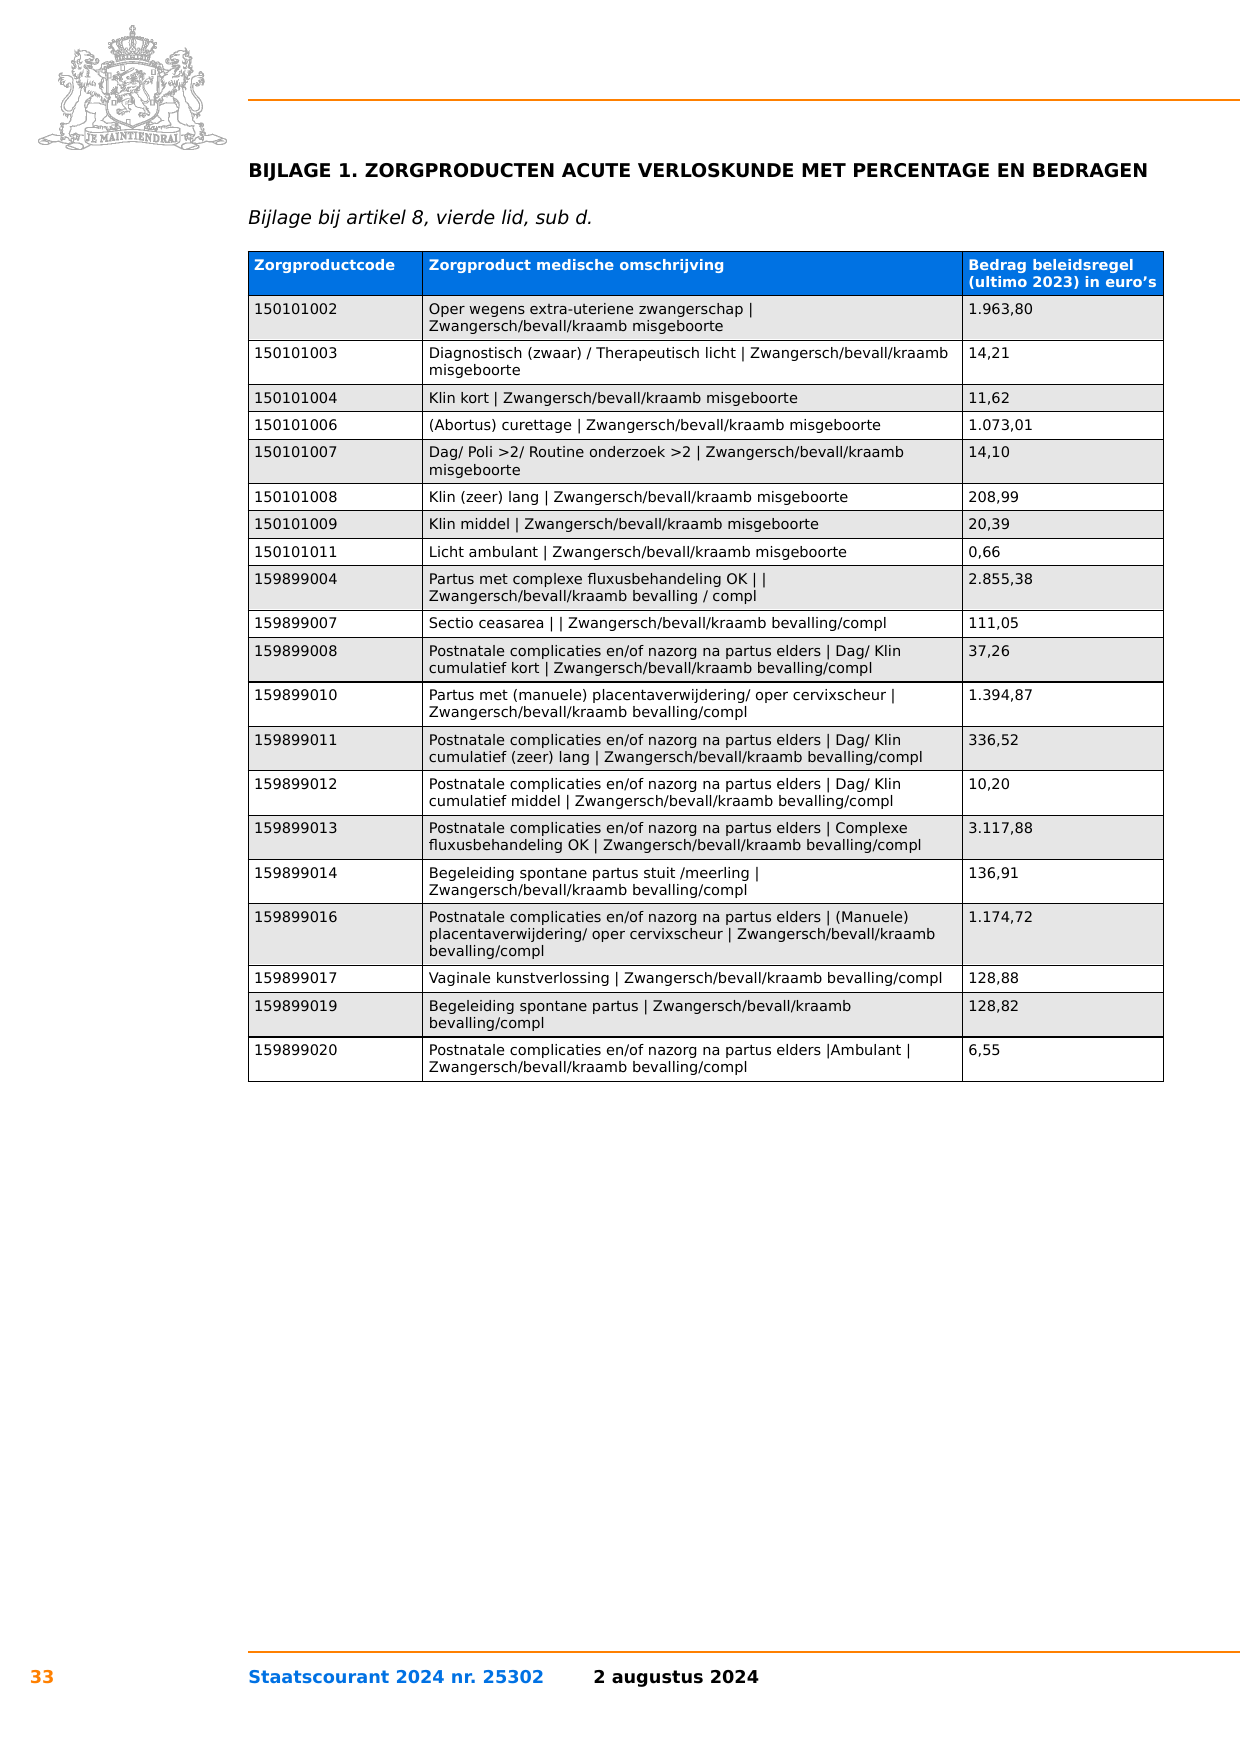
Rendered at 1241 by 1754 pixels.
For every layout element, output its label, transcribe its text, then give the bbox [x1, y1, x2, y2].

table_cell Vaginale kunstverlossing | Zwangersch/bevall/kraamb bevalling/compl [423, 966, 962, 992]
table_cell Oper wegens extra-uteriene zwangerschap | Zwangersch/bevall/kraamb misgeboorte [423, 296, 962, 339]
table_cell Postnatale complicaties en/of nazorg na partus elders | (Manuele) placentaverwijdering/ oper cervixscheur | Zwangersch/bevall/kraamb bevalling/compl [423, 904, 962, 964]
table_cell 159899019 [249, 993, 422, 1036]
table_cell Partus met complexe fluxusbehandeling OK | | Zwangersch/bevall/kraamb bevalling / compl [423, 566, 962, 609]
table_cell 336,52 [963, 727, 1163, 770]
table_cell 159899004 [249, 566, 422, 609]
table_cell 6,55 [963, 1038, 1163, 1081]
picture [38, 25, 227, 150]
table_cell 150101002 [249, 296, 422, 339]
table_cell 14,21 [963, 341, 1163, 384]
table_cell 159899008 [249, 638, 422, 681]
table_cell Sectio ceasarea | | Zwangersch/bevall/kraamb bevalling/compl [423, 611, 962, 637]
table_cell Begeleiding spontane partus | Zwangersch/bevall/kraamb bevalling/compl [423, 993, 962, 1036]
table_cell Partus met (manuele) placentaverwijdering/ oper cervixscheur | Zwangersch/bevall/kraamb bevalling/compl [423, 683, 962, 726]
table_cell 159899014 [249, 860, 422, 903]
table_cell 159899010 [249, 683, 422, 726]
table_cell (Abortus) curettage | Zwangersch/bevall/kraamb misgeboorte [423, 412, 962, 439]
table_cell 150101004 [249, 385, 422, 411]
table_cell Postnatale complicaties en/of nazorg na partus elders | Dag/ Klin cumulatief kort | Zwangersch/bevall/kraamb bevalling/compl [423, 638, 962, 681]
table_cell 150101011 [249, 539, 422, 565]
table_cell 208,99 [963, 484, 1163, 510]
table_header Zorgproductcode [249, 252, 422, 295]
table_cell 159899020 [249, 1038, 422, 1081]
table_cell Dag/ Poli >2/ Routine onderzoek >2 | Zwangersch/bevall/kraamb misgeboorte [423, 440, 962, 483]
table_cell 150101007 [249, 440, 422, 483]
table_cell Klin middel | Zwangersch/bevall/kraamb misgeboorte [423, 511, 962, 538]
table_cell 136,91 [963, 860, 1163, 903]
table_cell Postnatale complicaties en/of nazorg na partus elders | Dag/ Klin cumulatief (zeer) lang | Zwangersch/bevall/kraamb bevalling/compl [423, 727, 962, 770]
table_cell 159899011 [249, 727, 422, 770]
table_cell 159899017 [249, 966, 422, 992]
table_cell 150101008 [249, 484, 422, 510]
table_cell 159899013 [249, 816, 422, 859]
table_cell Postnatale complicaties en/of nazorg na partus elders |Ambulant | Zwangersch/bevall/kraamb bevalling/compl [423, 1038, 962, 1081]
table_cell Diagnostisch (zwaar) / Therapeutisch licht | Zwangersch/bevall/kraamb misgeboorte [423, 341, 962, 384]
table_cell 1.963,80 [963, 296, 1163, 339]
table_header Zorgproduct medische omschrijving [423, 252, 962, 295]
text Bijlage bij artikel 8, vierde lid, sub d. [248, 207, 1163, 229]
table_cell 1.174,72 [963, 904, 1163, 964]
table_cell 3.117,88 [963, 816, 1163, 859]
table_cell 1.073,01 [963, 412, 1163, 439]
table_cell Postnatale complicaties en/of nazorg na partus elders | Complexe fluxusbehandeling OK | Zwangersch/bevall/kraamb bevalling/compl [423, 816, 962, 859]
table_cell 128,82 [963, 993, 1163, 1036]
table_cell 150101003 [249, 341, 422, 384]
table_cell Klin kort | Zwangersch/bevall/kraamb misgeboorte [423, 385, 962, 411]
table_cell 10,20 [963, 771, 1163, 814]
table_cell 20,39 [963, 511, 1163, 538]
table_cell Licht ambulant | Zwangersch/bevall/kraamb misgeboorte [423, 539, 962, 565]
table_cell 159899016 [249, 904, 422, 964]
table_header Bedrag beleidsregel (ultimo 2023) in euro’s [963, 252, 1163, 295]
table_cell 128,88 [963, 966, 1163, 992]
table_cell Postnatale complicaties en/of nazorg na partus elders | Dag/ Klin cumulatief middel | Zwangersch/bevall/kraamb bevalling/compl [423, 771, 962, 814]
table_cell 2.855,38 [963, 566, 1163, 609]
table_cell 11,62 [963, 385, 1163, 411]
table_cell 150101009 [249, 511, 422, 538]
table_cell 159899012 [249, 771, 422, 814]
subtitle BIJLAGE 1. ZORGPRODUCTEN ACUTE VERLOSKUNDE MET PERCENTAGE EN BEDRAGEN [248, 160, 1163, 182]
table_cell 0,66 [963, 539, 1163, 565]
table_cell 1.394,87 [963, 683, 1163, 726]
table_cell 14,10 [963, 440, 1163, 483]
table_cell 159899007 [249, 611, 422, 637]
table_cell 37,26 [963, 638, 1163, 681]
table_cell 111,05 [963, 611, 1163, 637]
table_cell Begeleiding spontane partus stuit /meerling | Zwangersch/bevall/kraamb bevalling/compl [423, 860, 962, 903]
table_cell Klin (zeer) lang | Zwangersch/bevall/kraamb misgeboorte [423, 484, 962, 510]
table_cell 150101006 [249, 412, 422, 439]
